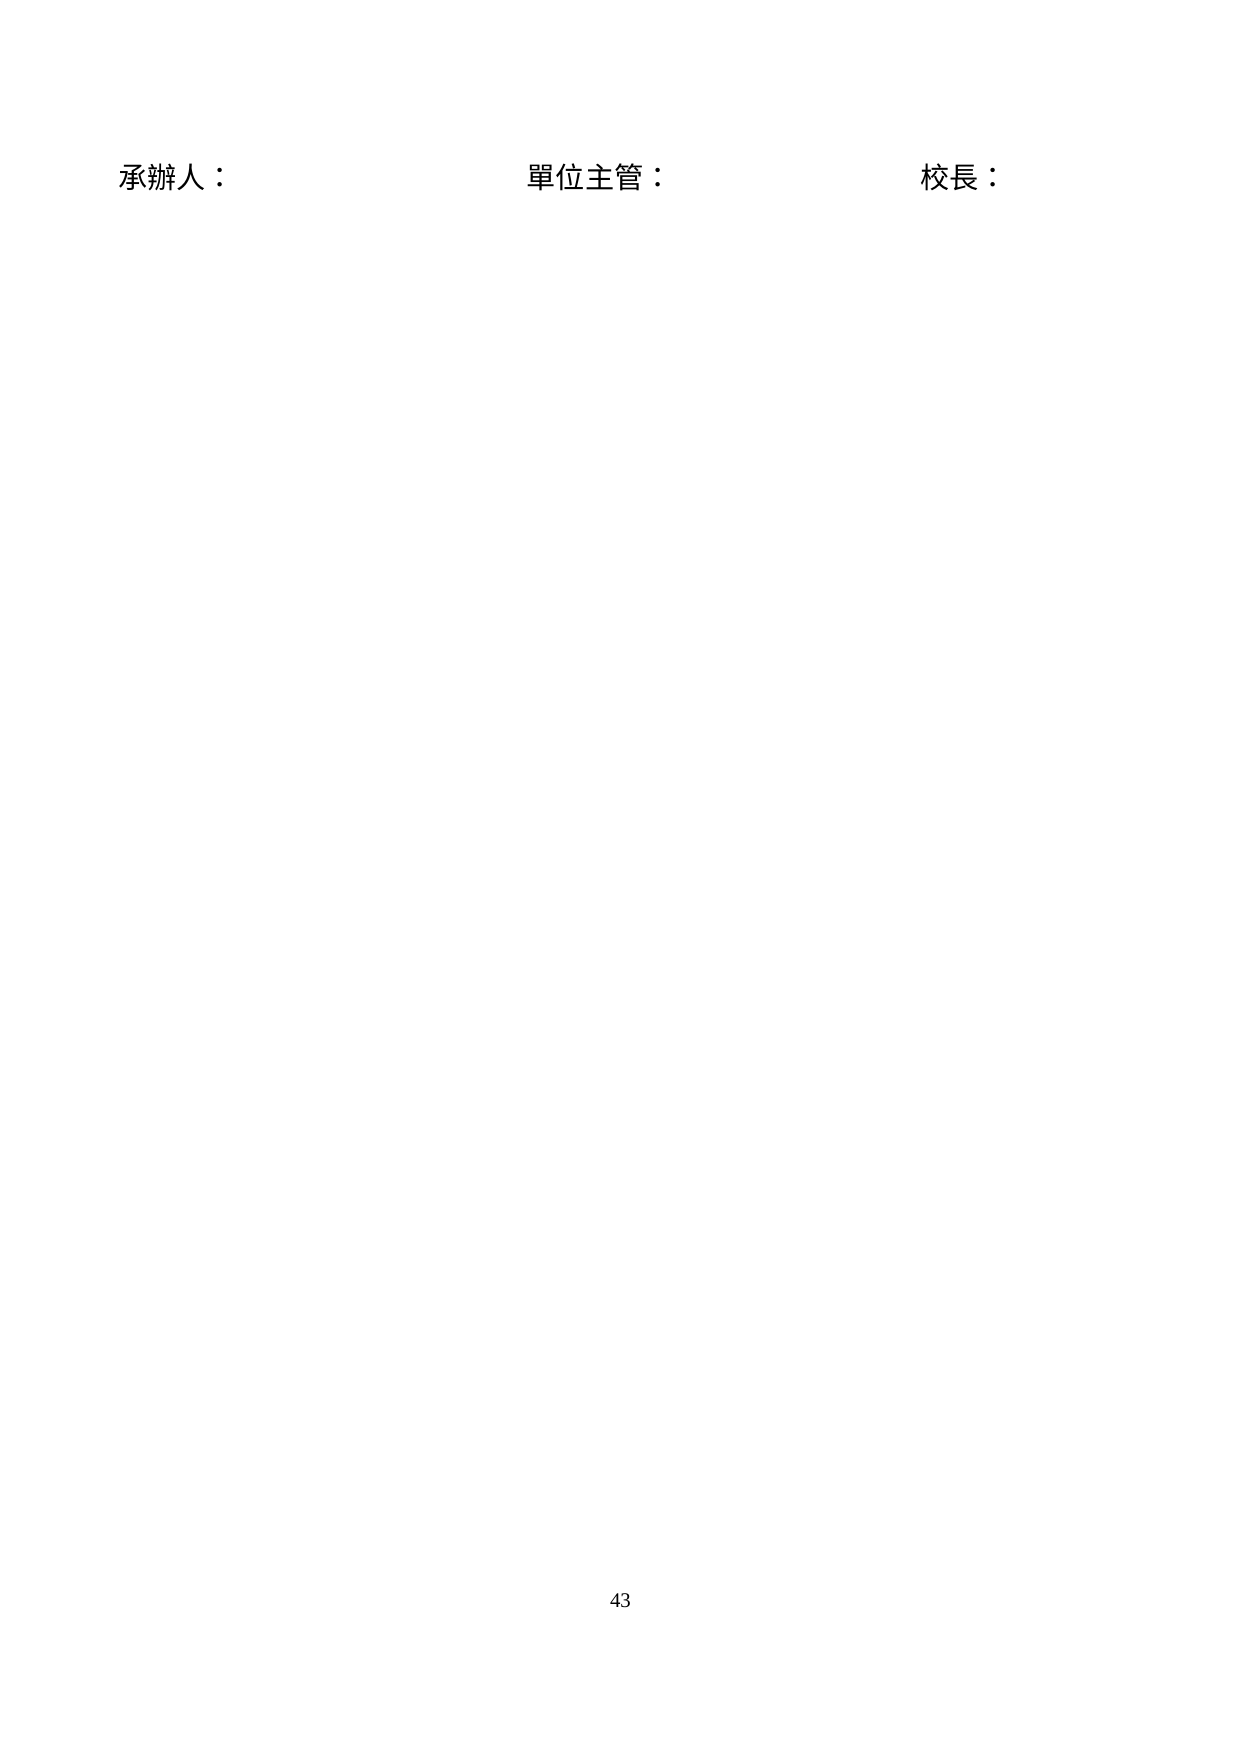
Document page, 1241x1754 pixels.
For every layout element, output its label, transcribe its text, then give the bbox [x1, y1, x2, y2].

text 承辦人： 單位主管： 校長： [118, 134, 1122, 197]
